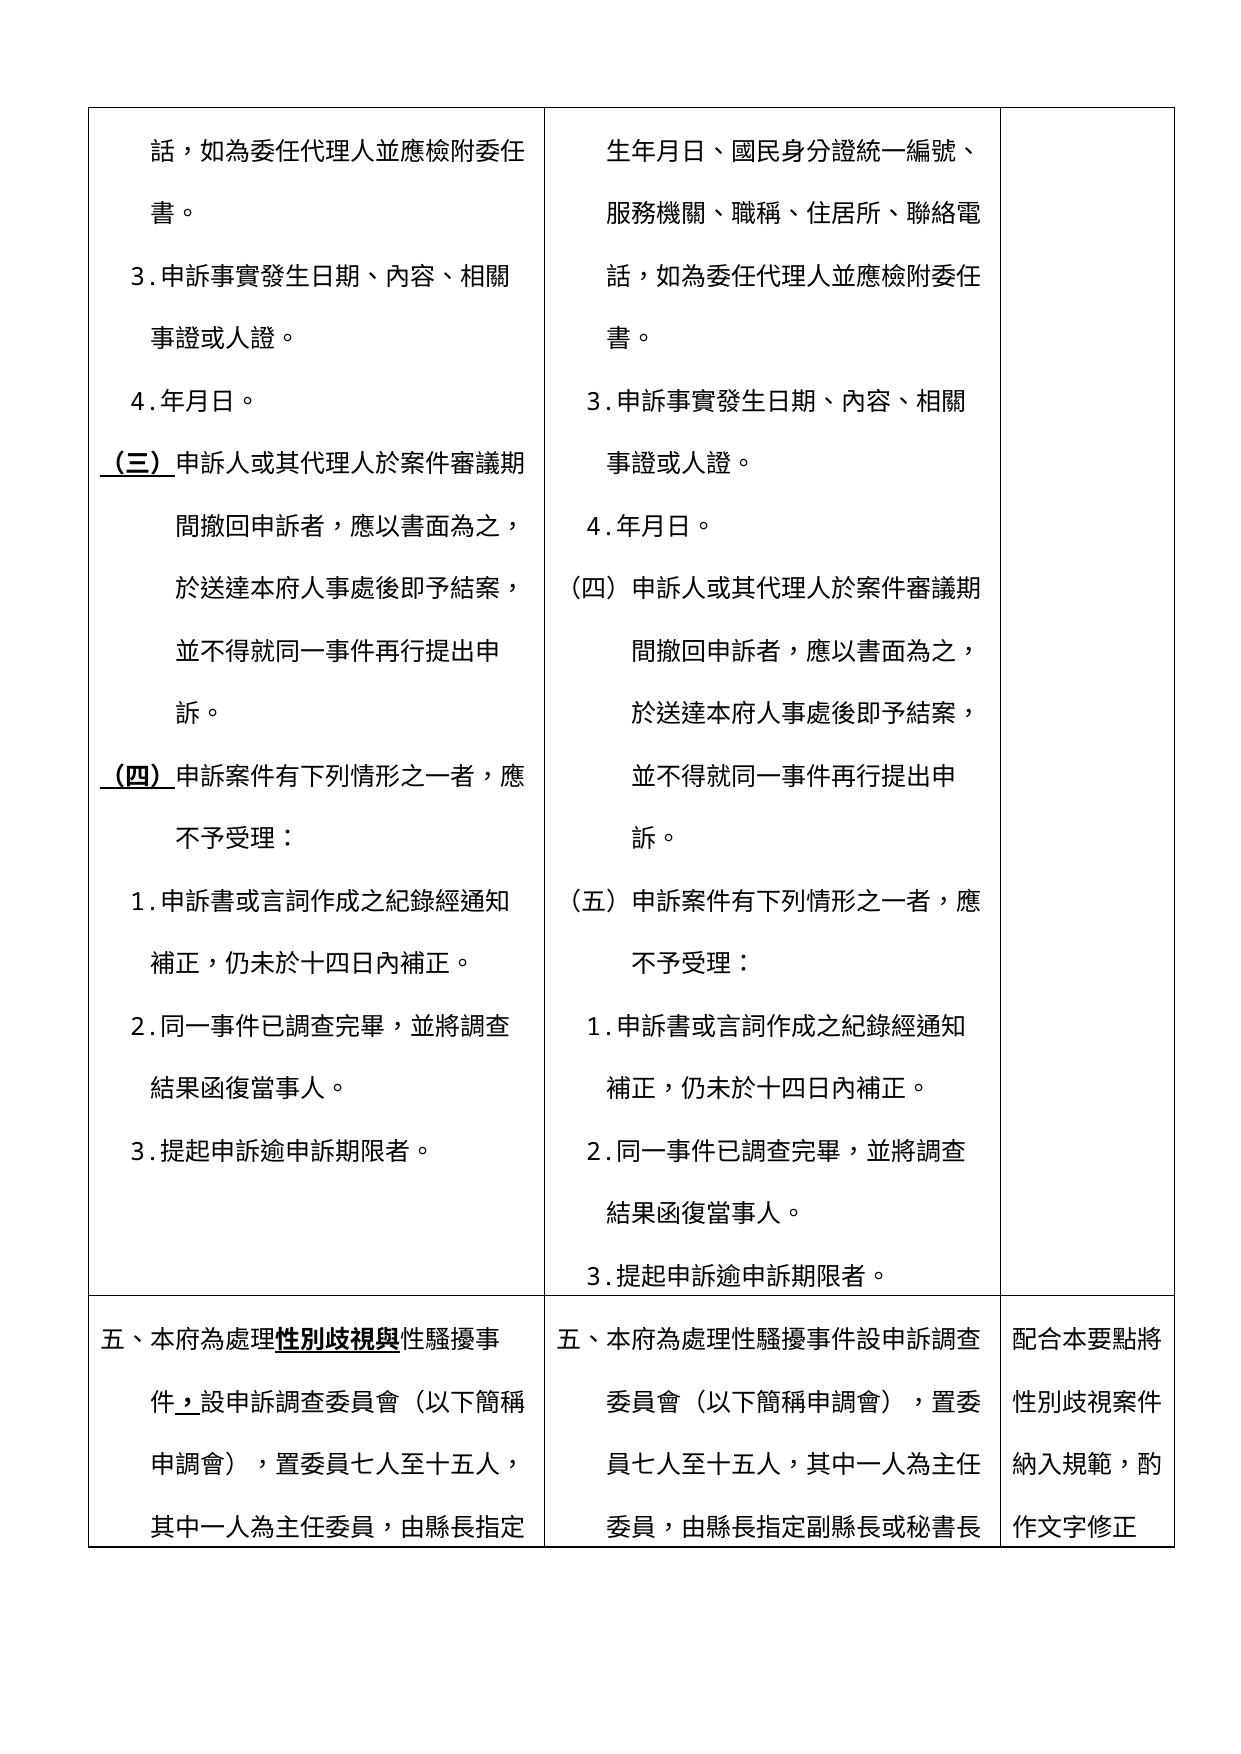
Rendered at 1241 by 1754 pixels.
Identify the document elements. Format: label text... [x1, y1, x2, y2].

table_cell 五、本府為處理性騷擾事件設申訴調查委員會（以下簡稱申調會），置委員七人至十五人，其中一人為主任委員，由縣長指定副縣長或秘書長 [545, 1296, 1000, 1546]
table_cell 配合本要點將性別歧視案件納入規範，酌作文字修正 [1001, 1296, 1174, 1546]
table_cell 話，如為委任代理人並應檢附委任書。 3.申訴事實發生日期、內容、相關事證或人證。 4.年月日。 （三）申訴人或其代理人於案件審議期間撤回申訴者，應以書面為之，於送達本府人事處後即予結案，並不得就同一事件再行提出申訴。 （四）申訴案件有下列情形之一者，應不予受理： 1.申訴書或言詞作成之紀錄經通知補正，仍未於十四日內補正。 2.同一事件已調查完畢，並將調查結果函復當事人。 3.提起申訴逾申訴期限者。 [89, 108, 544, 1295]
table_cell 生年月日、國民身分證統一編號、服務機關、職稱、住居所、聯絡電話，如為委任代理人並應檢附委任書。 3.申訴事實發生日期、內容、相關事證或人證。 4.年月日。 （四）申訴人或其代理人於案件審議期間撤回申訴者，應以書面為之，於送達本府人事處後即予結案，並不得就同一事件再行提出申訴。 （五）申訴案件有下列情形之一者，應不予受理： 1.申訴書或言詞作成之紀錄經通知補正，仍未於十四日內補正。 2.同一事件已調查完畢，並將調查結果函復當事人。 3.提起申訴逾申訴期限者。 [545, 108, 1000, 1295]
table_cell [1001, 108, 1174, 1295]
table_cell 五、本府為處理性別歧視與性騷擾事件，設申訴調查委員會（以下簡稱申調會），置委員七人至十五人，其中一人為主任委員，由縣長指定 [89, 1296, 544, 1546]
